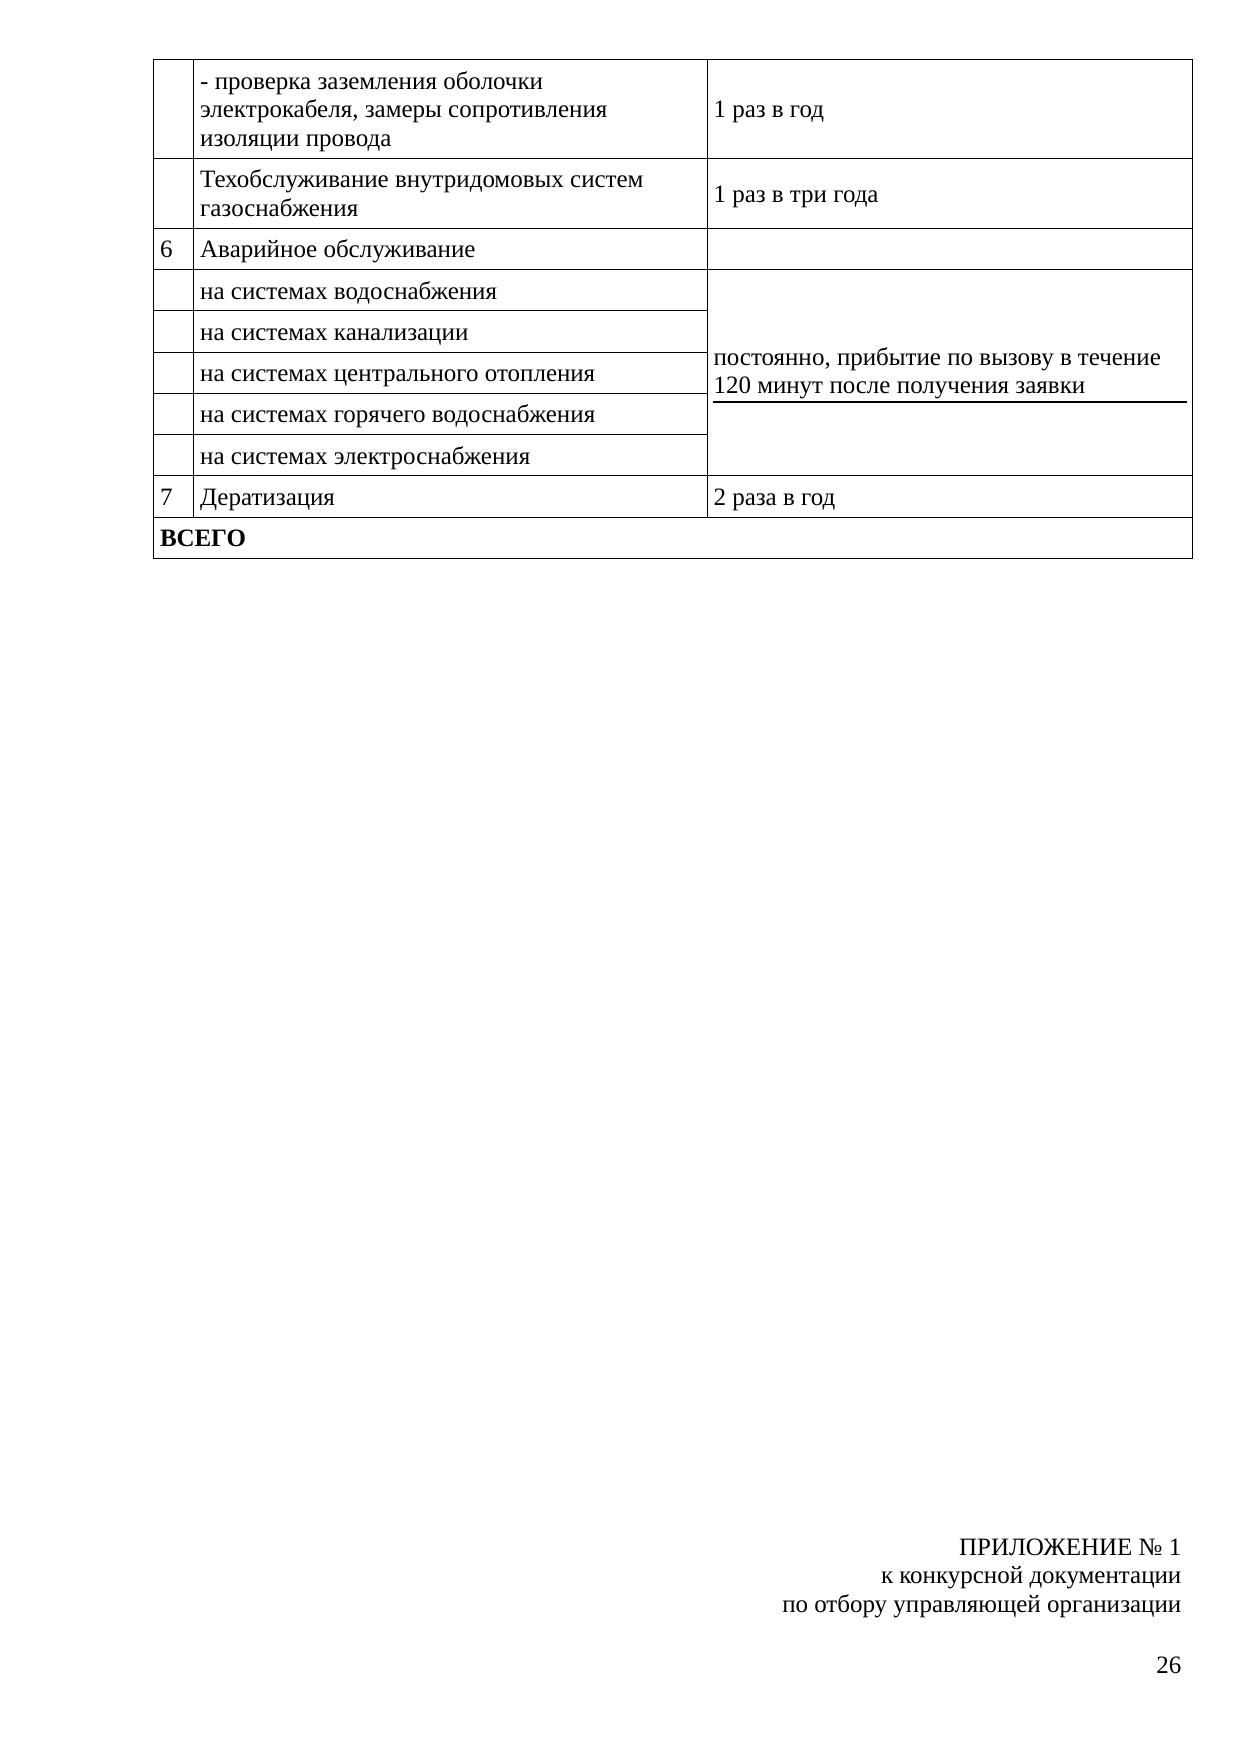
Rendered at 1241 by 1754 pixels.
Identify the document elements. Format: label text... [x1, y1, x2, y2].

table_cell - проверка заземления оболочки электрокабеля, замеры сопротивления изоляции провода [194, 60, 707, 158]
table_cell [154, 311, 193, 352]
table_cell Дератизация [194, 476, 707, 517]
text к конкурсной документации [118, 1560, 1181, 1589]
table_cell [154, 353, 193, 393]
table_cell на системах горячего водоснабжения [194, 394, 707, 434]
table_cell [154, 60, 193, 158]
table_cell 7 [154, 476, 193, 517]
table_cell на системах канализации [194, 311, 707, 352]
table_cell 6 [154, 229, 193, 269]
table_cell [708, 229, 1192, 269]
table_cell [154, 435, 193, 475]
table_cell на системах электроснабжения [194, 435, 707, 475]
table_cell постоянно, прибытие по вызову в течение 120 минут после получения заявки [708, 270, 1192, 475]
table_cell на системах центрального отопления [194, 353, 707, 393]
table_cell [154, 394, 193, 434]
table_cell Техобслуживание внутридомовых систем газоснабжения [194, 159, 707, 228]
table_cell 1 раз в три года [708, 159, 1192, 228]
table_cell на системах водоснабжения [194, 270, 707, 310]
text ПРИЛОЖЕНИЕ № 1 [118, 1532, 1181, 1560]
table_cell [154, 159, 193, 228]
table_cell ВСЕГО [154, 518, 1192, 558]
table_cell 2 раза в год [708, 476, 1192, 517]
table_cell [154, 270, 193, 310]
text по отбору управляющей организации [118, 1589, 1181, 1618]
table_cell Аварийное обслуживание [194, 229, 707, 269]
table_cell 1 раз в год [708, 60, 1192, 158]
